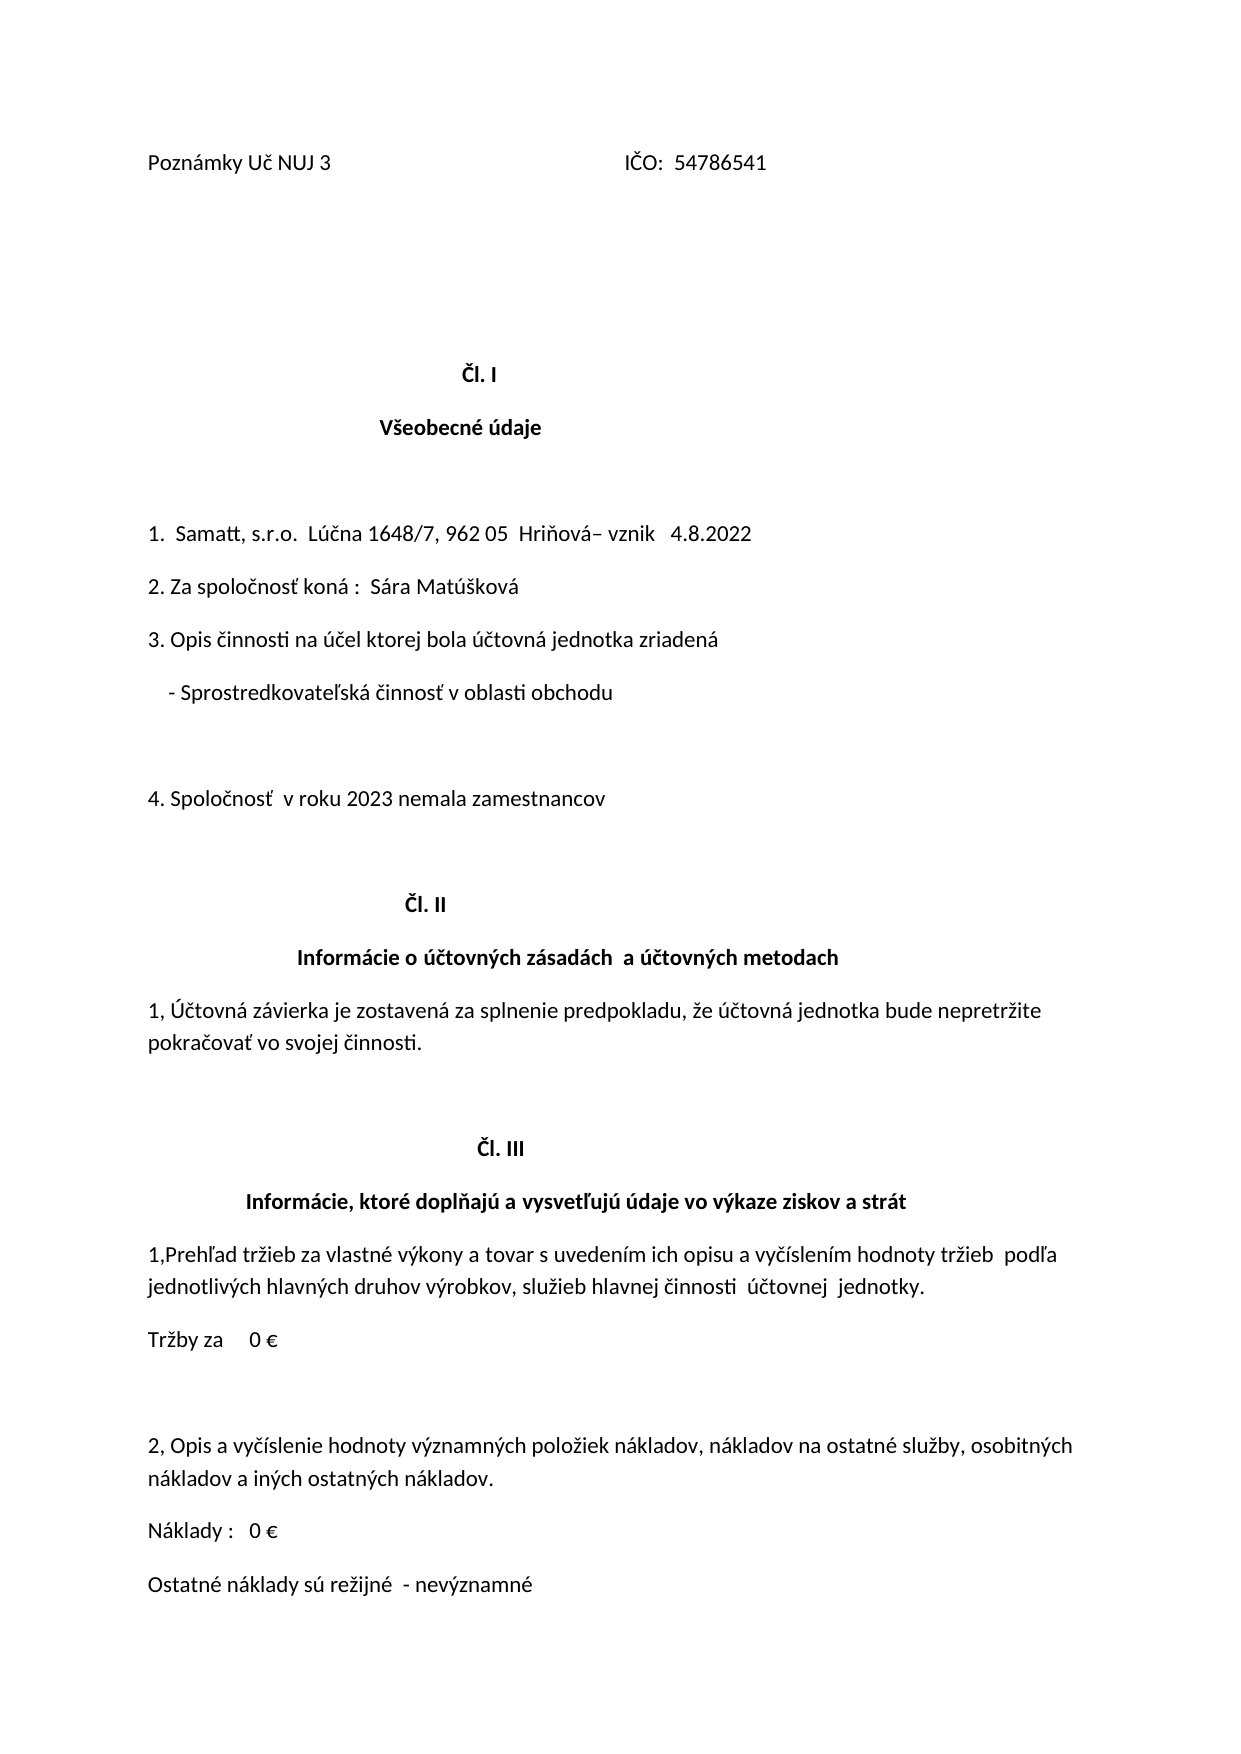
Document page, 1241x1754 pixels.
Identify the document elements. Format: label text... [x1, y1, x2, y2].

text Všeobecné údaje [148, 413, 1093, 441]
text 1, Účtovná závierka je zostavená za splnenie predpokladu, že účtovná jednotka bude nepretržite pokračovať vo svojej činnosti. [148, 996, 1093, 1056]
text 1. Samatt, s.r.o. Lúčna 1648/7, 962 05 Hriňová– vznik 4.8.2022 [148, 519, 1093, 547]
text 2. Za spoločnosť koná : Sára Matúšková [148, 572, 1093, 600]
text Čl. II [148, 890, 1093, 918]
text Ostatné náklady sú režijné - nevýznamné [148, 1570, 1093, 1598]
text 3. Opis činnosti na účel ktorej bola účtovná jednotka zriadená [148, 625, 1093, 653]
text Náklady : 0 € [148, 1517, 1093, 1545]
text Poznámky Uč NUJ 3 IČO: 54786541 [148, 148, 1093, 176]
text Informácie o účtovných zásadách a účtovných metodach [148, 943, 1093, 971]
text 2, Opis a vyčíslenie hodnoty významných položiek nákladov, nákladov na ostatné služby, osobitných nákladov a iných ostatných nákladov. [148, 1431, 1093, 1492]
text Informácie, ktoré doplňajú a vysvetľujú údaje vo výkaze ziskov a strát [148, 1187, 1093, 1215]
text 4. Spoločnosť v roku 2023 nemala zamestnancov [148, 784, 1093, 812]
text - Sprostredkovateľská činnosť v oblasti obchodu [148, 678, 1093, 706]
text 1,Prehľad tržieb za vlastné výkony a tovar s uvedením ich opisu a vyčíslením hodnoty tržieb podľa jednotlivých hlavných druhov výrobkov, služieb hlavnej činnosti účtovnej jednotky. [148, 1240, 1093, 1300]
text Tržby za 0 € [148, 1325, 1093, 1353]
text Čl. I [148, 360, 1093, 388]
text Čl. III [148, 1134, 1093, 1162]
